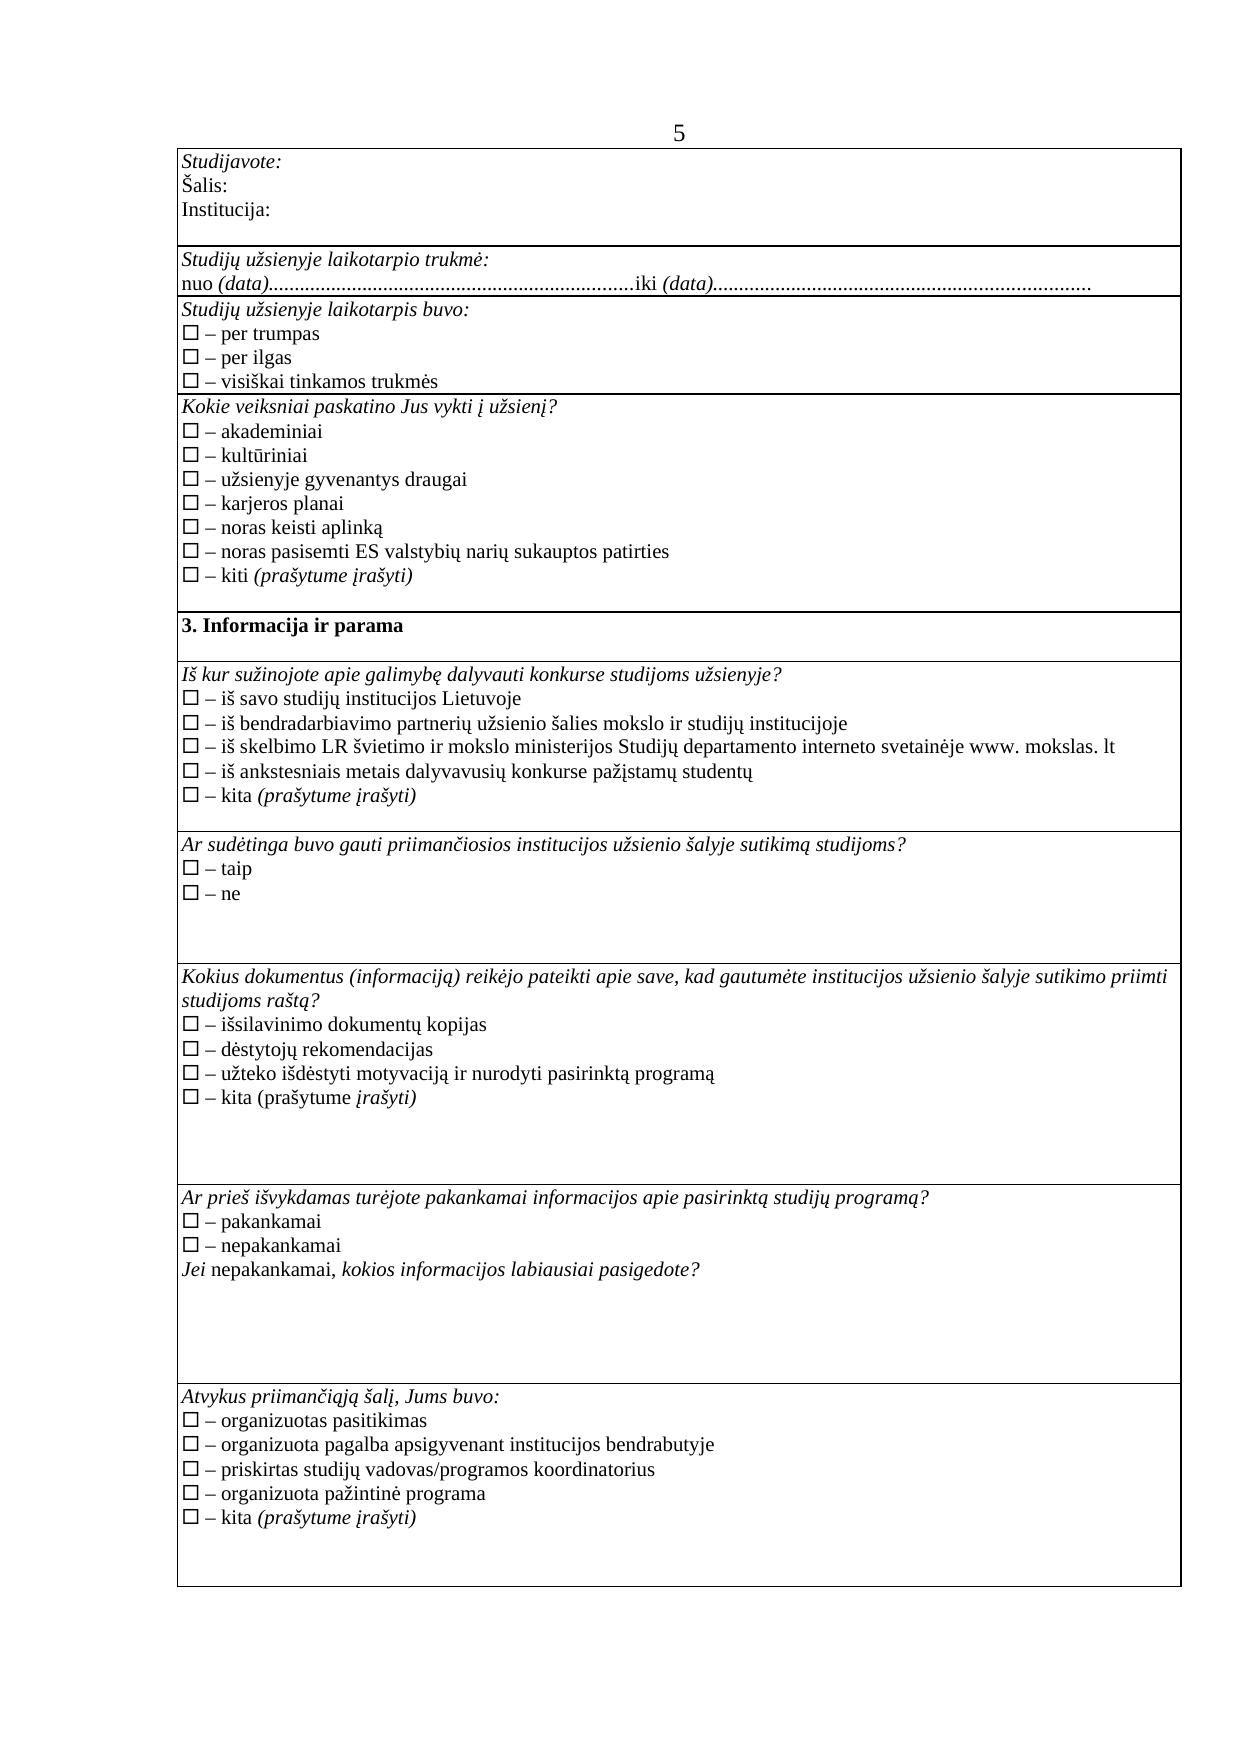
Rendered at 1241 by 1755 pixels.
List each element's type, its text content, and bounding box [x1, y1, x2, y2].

table_cell Kokius dokumentus (informaciją) reikėjo pateikti apie save, kad gautumėte institucijos užsienio šalyje sutikimo priimti studijoms raštą?  – išsilavinimo dokumentų kopijas  – dėstytojų rekomendacijas  – užteko išdėstyti motyvaciją ir nurodyti pasirinktą programą  – kita (prašytume įrašyti) [178, 964, 1180, 1184]
table_cell Ar sudėtinga buvo gauti priimančiosios institucijos užsienio šalyje sutikimą studijoms?  – taip  – ne [178, 832, 1180, 963]
table_cell Atvykus priimančiąją šalį, Jums buvo:  – organizuotas pasitikimas  – organizuota pagalba apsigyvenant institucijos bendrabutyje  – priskirtas studijų vadovas/programos koordinatorius  – organizuota pažintinė programa  – kita (prašytume įrašyti) [178, 1384, 1180, 1586]
table_cell Ar prieš išvykdamas turėjote pakankamai informacijos apie pasirinktą studijų programą?  – pakankamai  – nepakankamai Jei nepakankamai, kokios informacijos labiausiai pasigedote? [178, 1185, 1180, 1383]
